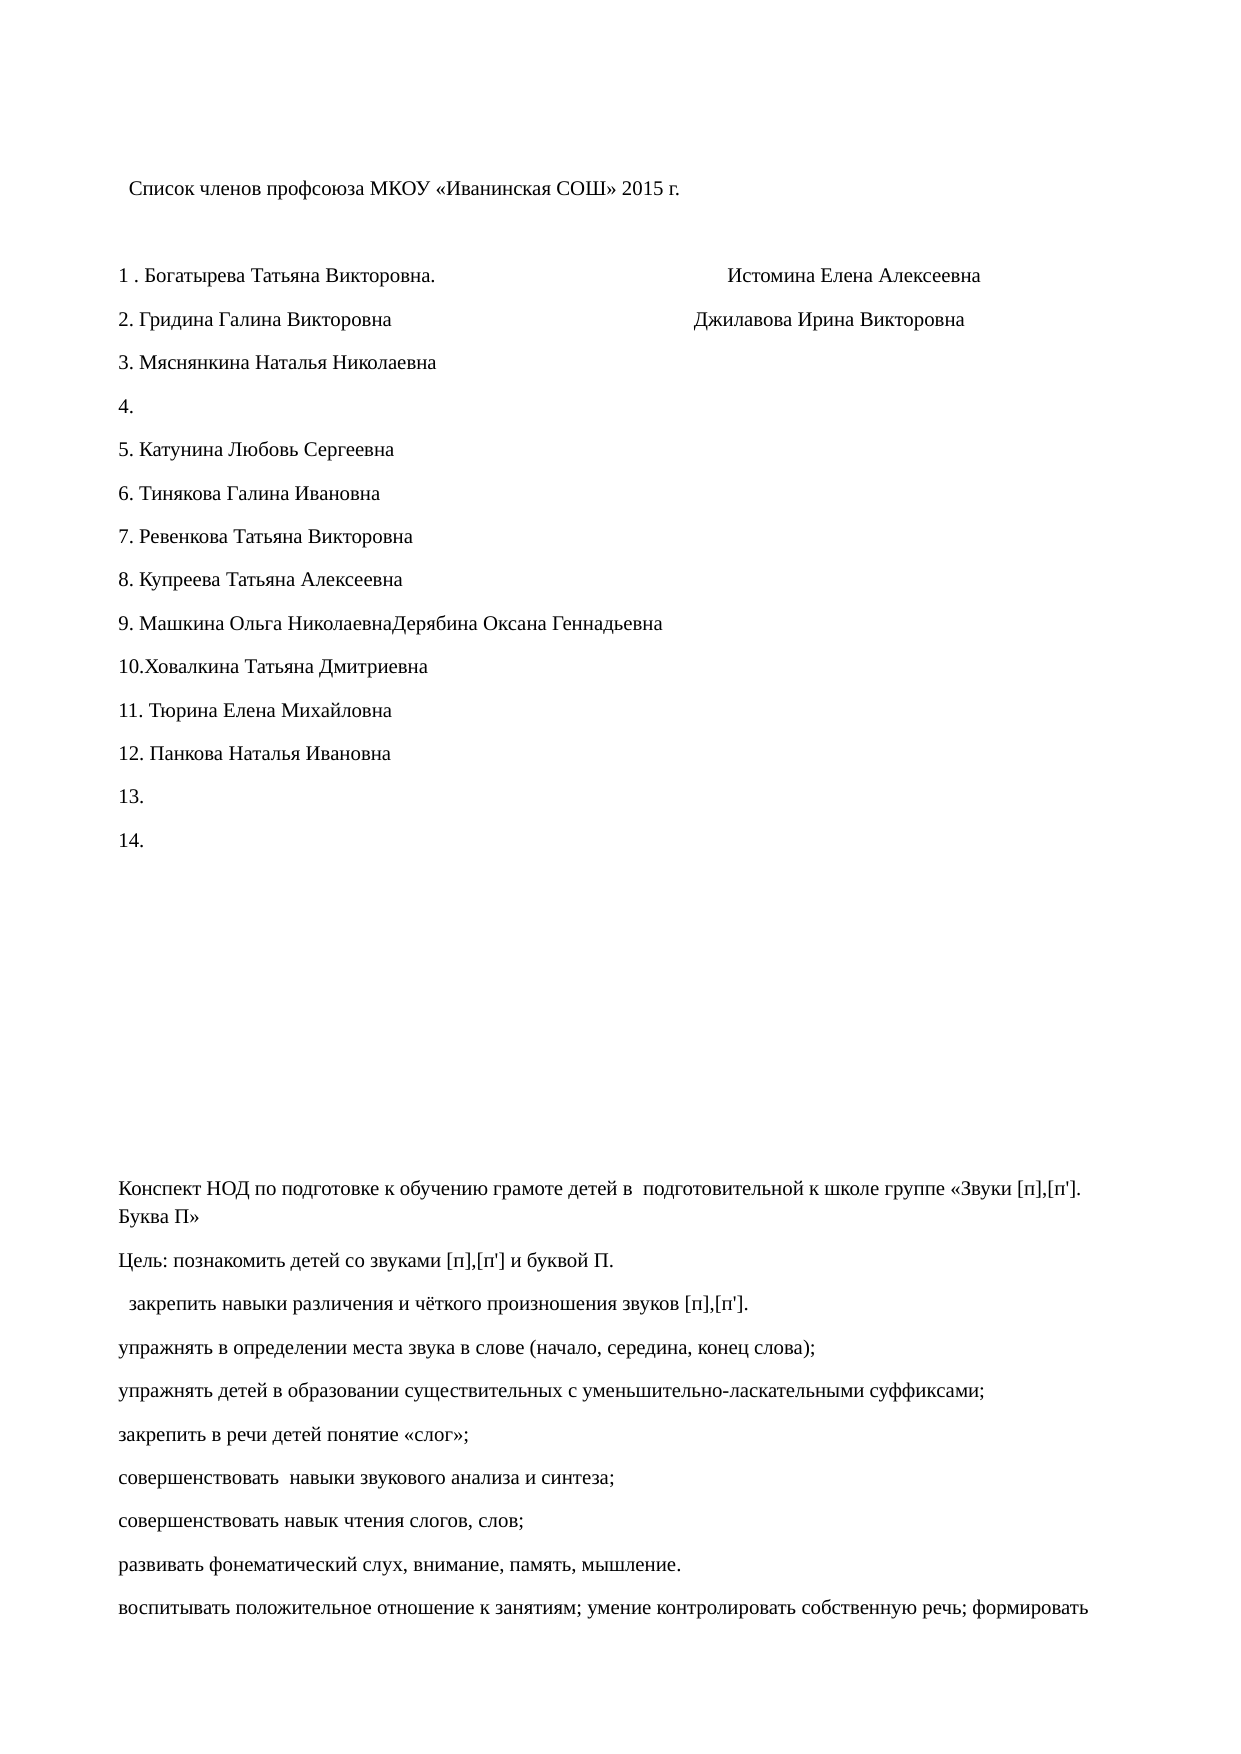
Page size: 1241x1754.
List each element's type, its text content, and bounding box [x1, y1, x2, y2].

text закрепить в речи детей понятие «слог»; [118, 1421, 1122, 1446]
text закрепить навыки различения и чёткого произношения звуков [п],[п']. [118, 1291, 1122, 1315]
text совершенствовать навык чтения слогов, слов; [118, 1508, 1122, 1532]
text упражнять в определении места звука в слове (начало, середина, конец слова); [118, 1334, 1122, 1359]
text развивать фонематический слух, внимание, память, мышление. [118, 1552, 1122, 1576]
text 12. Панкова Наталья Ивановна [118, 741, 1122, 765]
text 4. [118, 393, 1122, 418]
text воспитывать положительное отношение к занятиям; умение контролировать собственную речь; формировать [118, 1595, 1122, 1619]
text 10.Ховалкина Татьяна Дмитриевна [118, 654, 1122, 678]
text 2. Гридина Галина Викторовна Джилавова Ирина Викторовна [118, 307, 1122, 331]
text 1 . Богатырева Татьяна Викторовна. Истомина Елена Алексеевна [118, 263, 1122, 287]
text 6. Тинякова Галина Ивановна [118, 480, 1122, 504]
text Конспект НОД по подготовке к обучению грамоте детей в подготовительной к школе группе «Звуки [п],[п']. Буква П» [118, 1175, 1122, 1228]
text Список членов профсоюза МКОУ «Иванинская СОШ» 2015 г. [118, 176, 1122, 200]
text 9. Машкина Ольга НиколаевнаДерябина Оксана Геннадьевна [118, 611, 1122, 635]
text упражнять детей в образовании существительных с уменьшительно-ласкательными суффиксами; [118, 1378, 1122, 1402]
text 5. Катунина Любовь Сергеевна [118, 437, 1122, 461]
text 3. Мяснянкина Наталья Николаевна [118, 350, 1122, 374]
text 14. [118, 828, 1122, 852]
text 8. Купреева Татьяна Алексеевна [118, 567, 1122, 591]
text Цель: познакомить детей со звуками [п],[п'] и буквой П. [118, 1248, 1122, 1272]
text 13. [118, 784, 1122, 808]
text 7. Ревенкова Татьяна Викторовна [118, 524, 1122, 548]
text 11. Тюрина Елена Михайловна [118, 698, 1122, 722]
text совершенствовать навыки звукового анализа и синтеза; [118, 1465, 1122, 1489]
